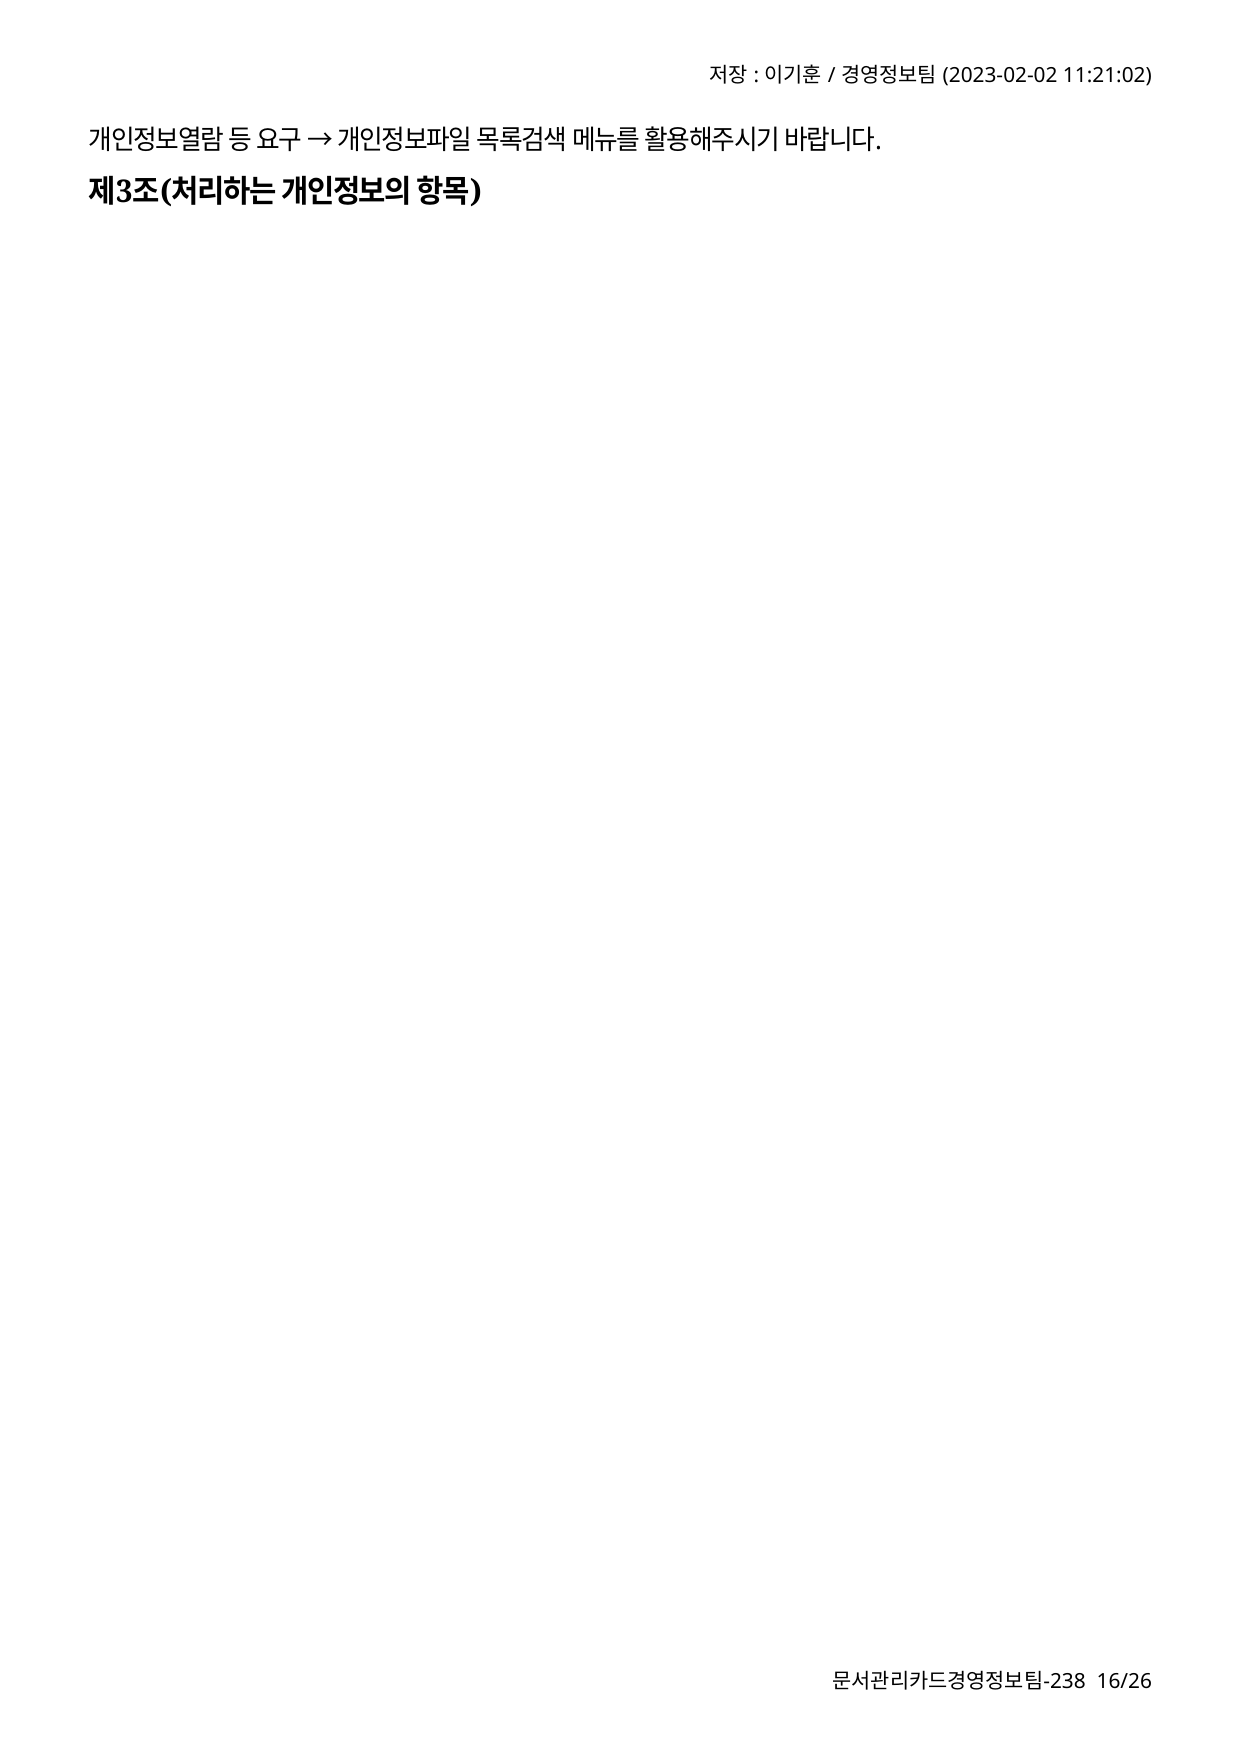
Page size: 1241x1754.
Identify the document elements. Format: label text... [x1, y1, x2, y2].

text 개인정보열람 등 요구 → 개인정보파일 목록검색 메뉴를 활용해주시기 바랍니다. [88, 118, 1152, 157]
text 제3조(처리하는 개인정보의 항목) [88, 166, 1152, 212]
